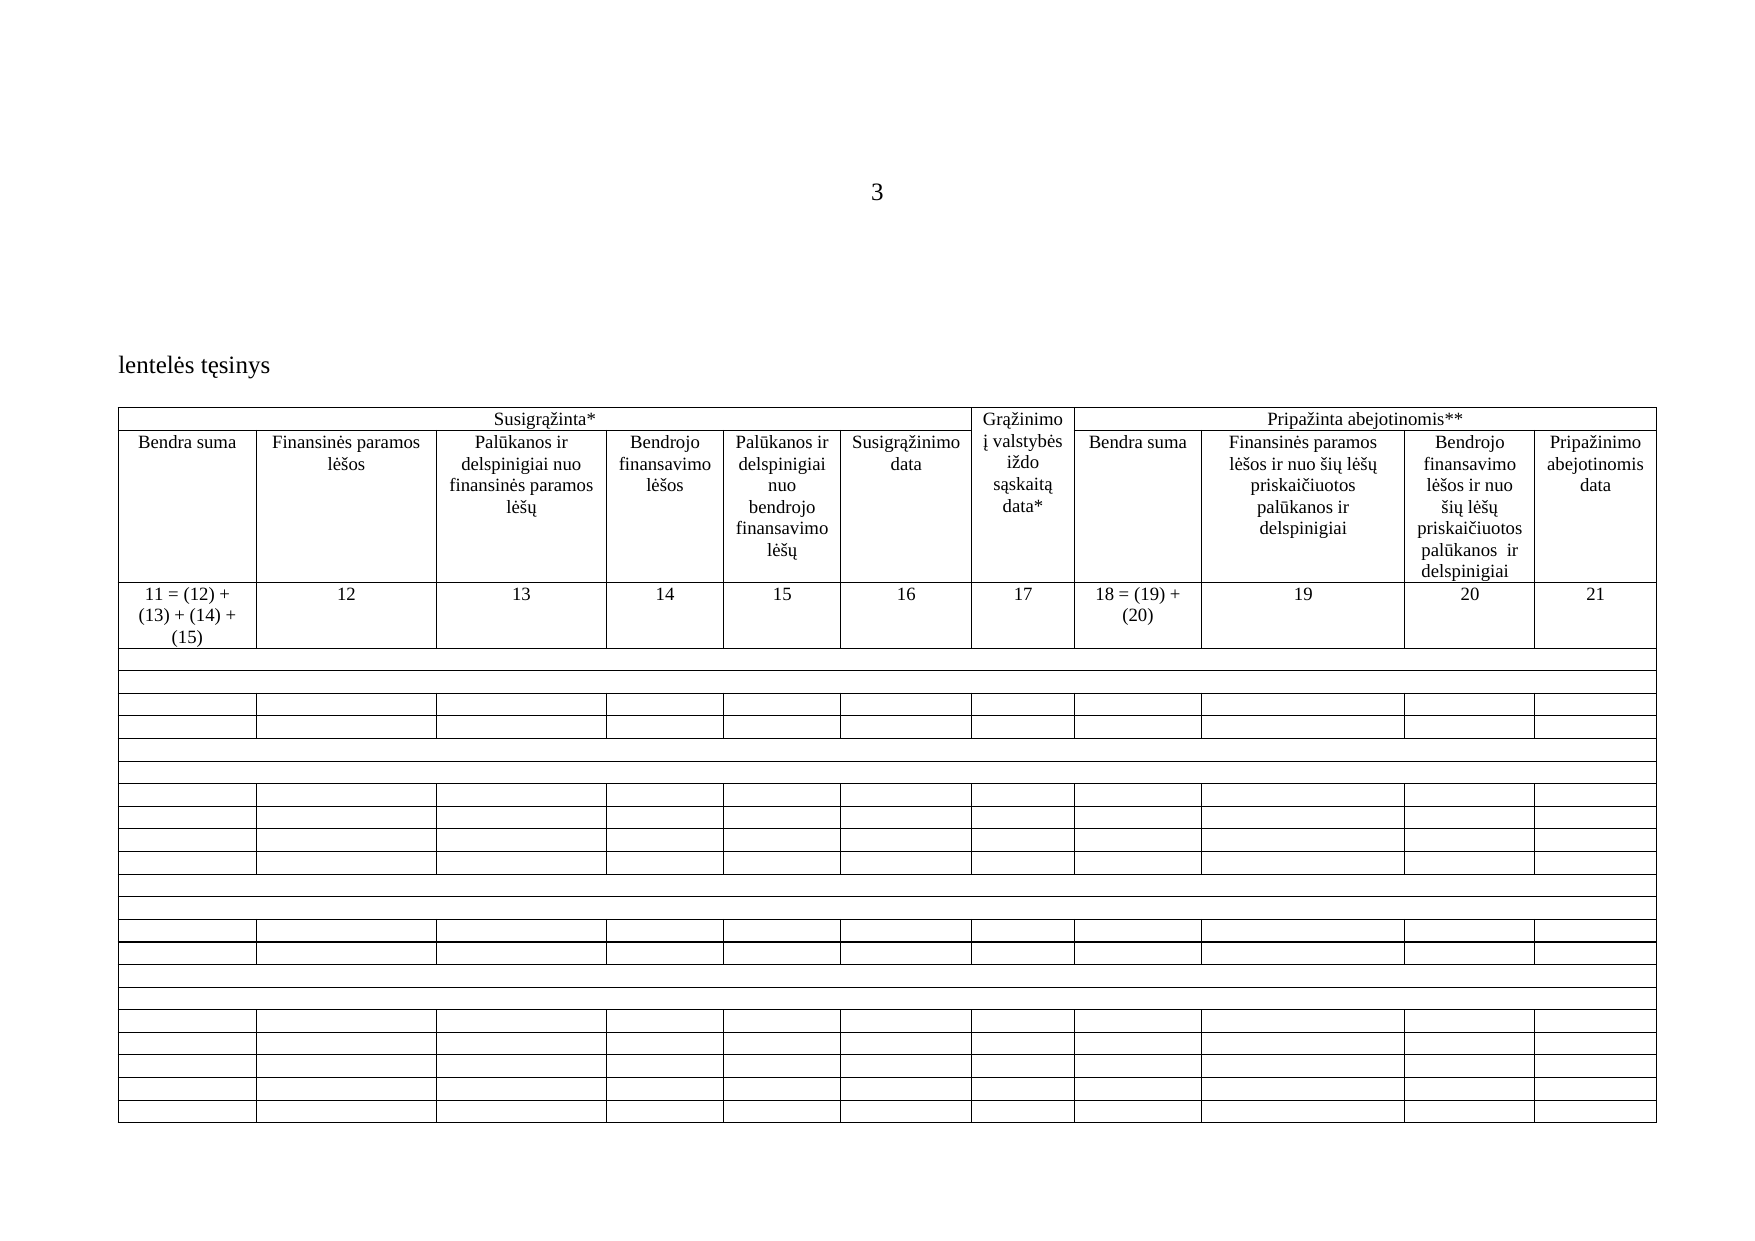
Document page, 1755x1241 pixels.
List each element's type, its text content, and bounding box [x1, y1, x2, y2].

table_cell [119, 829, 256, 851]
table_cell [606, 739, 723, 761]
table_cell [1202, 829, 1404, 851]
table_cell [119, 897, 256, 919]
table_cell [119, 739, 256, 761]
table_cell [607, 852, 723, 873]
table_cell [606, 875, 723, 896]
table_cell [1535, 716, 1656, 738]
table_cell [1075, 1078, 1201, 1099]
table_cell [971, 739, 1074, 761]
table_cell [257, 1010, 436, 1032]
table_cell [723, 762, 841, 783]
table_cell [1202, 1055, 1404, 1077]
table_cell [724, 920, 840, 941]
table_cell [119, 1078, 256, 1099]
table_cell [1202, 694, 1404, 715]
table_cell [119, 1033, 256, 1054]
table_cell Finansinės paramos lėšos [257, 431, 436, 582]
table_cell [1202, 1010, 1404, 1032]
table_cell [437, 1010, 606, 1032]
table_cell [1201, 965, 1405, 987]
table_cell [1405, 1033, 1534, 1054]
table_cell [972, 1078, 1074, 1099]
table_cell Finansinės paramos lėšos ir nuo šių lėšų priskaičiuotos palūkanos ir delspinigiai [1202, 431, 1404, 582]
table_cell [1405, 943, 1534, 964]
table_cell [724, 1010, 840, 1032]
table_cell [1075, 943, 1201, 964]
table_cell [119, 671, 256, 693]
table_cell [724, 1101, 840, 1122]
table_cell [1075, 852, 1201, 873]
table_cell [1535, 1033, 1656, 1054]
table_cell [971, 875, 1074, 896]
table_cell 14 [607, 583, 723, 647]
table_cell [1075, 1010, 1201, 1032]
table_cell [841, 1101, 971, 1122]
table_cell [1074, 875, 1201, 896]
table_cell [257, 716, 436, 738]
table_cell [607, 1078, 723, 1099]
table_cell [1074, 965, 1201, 987]
table_cell [972, 829, 1074, 851]
table_cell [436, 671, 606, 693]
table_cell [1535, 829, 1656, 851]
table_cell [841, 988, 971, 1009]
table_cell [1074, 739, 1201, 761]
table_cell [436, 649, 606, 670]
table_cell [1201, 762, 1405, 783]
table_cell [437, 1055, 606, 1077]
table_cell Susigrąžinimo data [841, 431, 971, 582]
text lentelės tęsinys [118, 350, 1636, 378]
table_cell [606, 965, 723, 987]
table_cell [256, 739, 436, 761]
table_cell [1202, 807, 1404, 828]
table_cell [724, 943, 840, 964]
table_cell [971, 897, 1074, 919]
table_cell 16 [841, 583, 971, 647]
table_cell [971, 671, 1074, 693]
table_cell [1535, 965, 1656, 987]
table_cell [841, 852, 971, 873]
table_cell [724, 716, 840, 738]
table_cell [841, 829, 971, 851]
table_cell [1074, 988, 1201, 1009]
table_cell [1201, 649, 1405, 670]
table_cell [1405, 852, 1534, 873]
table_cell [972, 716, 1074, 738]
table_cell [1405, 1078, 1534, 1099]
table_cell [1075, 829, 1201, 851]
table_header Pripažinta abejotinomis** [1075, 408, 1656, 430]
table_cell [257, 852, 436, 873]
table_cell [437, 716, 606, 738]
table_cell [841, 1055, 971, 1077]
table_cell [972, 1010, 1074, 1032]
table_cell [1202, 920, 1404, 941]
table_cell [1405, 988, 1534, 1009]
table_cell [723, 875, 841, 896]
table_cell [841, 716, 971, 738]
table_cell [1074, 649, 1201, 670]
table_cell Pripažinimo abejotinomis data [1535, 431, 1656, 582]
table_cell [1535, 1055, 1656, 1077]
table_cell [1535, 875, 1656, 896]
table_cell [606, 649, 723, 670]
table_cell [256, 649, 436, 670]
table_cell [437, 694, 606, 715]
table_cell [1075, 1055, 1201, 1077]
table_cell [607, 784, 723, 806]
table_cell [119, 943, 256, 964]
table_cell [1535, 1078, 1656, 1099]
table_cell [1405, 694, 1534, 715]
table_cell [607, 807, 723, 828]
table_cell [841, 920, 971, 941]
table_cell [436, 897, 606, 919]
table_cell [256, 988, 436, 1009]
table_cell [1535, 671, 1656, 693]
table_cell [257, 807, 436, 828]
table_cell [256, 965, 436, 987]
table_cell [257, 1033, 436, 1054]
table_cell Palūkanos ir delspinigiai nuo finansinės paramos lėšų [437, 431, 606, 582]
table_cell [1535, 897, 1656, 919]
table_cell [1405, 671, 1534, 693]
table_cell [1405, 1055, 1534, 1077]
table_cell [723, 897, 841, 919]
table_cell [972, 943, 1074, 964]
table_cell [436, 762, 606, 783]
table_cell [841, 875, 971, 896]
table_cell 21 [1535, 583, 1656, 647]
table_cell [436, 965, 606, 987]
table_cell [1405, 716, 1534, 738]
table_cell [972, 852, 1074, 873]
table_cell [972, 807, 1074, 828]
table_cell [437, 784, 606, 806]
table_cell [119, 716, 256, 738]
table_cell Palūkanos ir delspinigiai nuo bendrojo finansavimo lėšų [724, 431, 840, 582]
table_cell [1201, 739, 1405, 761]
table_cell [1535, 920, 1656, 941]
table_cell [119, 762, 256, 783]
table_cell [1405, 784, 1534, 806]
table_cell [607, 943, 723, 964]
table_cell [607, 694, 723, 715]
table_cell [119, 784, 256, 806]
table_cell [972, 1033, 1074, 1054]
table_cell [1405, 1101, 1534, 1122]
table_cell [1201, 671, 1405, 693]
table_cell [841, 671, 971, 693]
table_cell [1202, 784, 1404, 806]
table_cell [972, 920, 1074, 941]
table_cell [257, 920, 436, 941]
table_cell [841, 1078, 971, 1099]
table_cell [607, 1010, 723, 1032]
table_cell [971, 988, 1074, 1009]
table_cell [972, 1101, 1074, 1122]
table_cell [724, 829, 840, 851]
table_cell [1202, 1101, 1404, 1122]
table_cell [256, 875, 436, 896]
table_cell [257, 1101, 436, 1122]
table_cell [841, 807, 971, 828]
table_cell [437, 1033, 606, 1054]
table_cell [257, 1055, 436, 1077]
table_cell [257, 694, 436, 715]
table_cell [437, 943, 606, 964]
table_cell [256, 897, 436, 919]
table_cell [1075, 694, 1201, 715]
table_cell [606, 762, 723, 783]
table_cell [119, 965, 256, 987]
table_cell [1202, 1078, 1404, 1099]
table_cell [1201, 897, 1405, 919]
table_cell [1535, 739, 1656, 761]
table_cell [1535, 1101, 1656, 1122]
table_header Susigrąžinta* [119, 408, 971, 430]
table_cell [723, 965, 841, 987]
table_cell 19 [1202, 583, 1404, 647]
table_cell [723, 739, 841, 761]
table_cell [1405, 920, 1534, 941]
table_cell [119, 920, 256, 941]
table_cell [1535, 852, 1656, 873]
table_cell [1202, 716, 1404, 738]
table_cell [119, 988, 256, 1009]
table_cell [437, 852, 606, 873]
table_cell [1075, 920, 1201, 941]
table_cell [724, 1033, 840, 1054]
table_cell [1201, 875, 1405, 896]
table_cell [436, 988, 606, 1009]
table_cell [841, 1010, 971, 1032]
table_cell Bendrojo finansavimo lėšos [607, 431, 723, 582]
table_cell [841, 649, 971, 670]
table_cell [1405, 897, 1534, 919]
table_cell [971, 649, 1074, 670]
table_cell [119, 1101, 256, 1122]
table_cell [1405, 649, 1534, 670]
table_cell [1535, 807, 1656, 828]
table_cell [1202, 943, 1404, 964]
table_cell [1202, 1033, 1404, 1054]
table_cell [1074, 897, 1201, 919]
table_cell [723, 671, 841, 693]
table_cell [841, 943, 971, 964]
table_cell 11 = (12) + (13) + (14) + (15) [119, 583, 256, 647]
table_cell [607, 1055, 723, 1077]
table_cell [437, 807, 606, 828]
table_cell [607, 920, 723, 941]
table_cell [972, 694, 1074, 715]
table_cell [1535, 784, 1656, 806]
table_cell Bendra suma [119, 431, 256, 582]
table_cell [606, 897, 723, 919]
table_cell [724, 852, 840, 873]
table_header Grąžinimo į valstybės iždo sąskaitą data* [972, 408, 1074, 582]
table_cell [1405, 875, 1534, 896]
table_cell [437, 1101, 606, 1122]
table_cell [119, 807, 256, 828]
table_cell [606, 988, 723, 1009]
table_cell [1075, 807, 1201, 828]
table_cell [119, 649, 256, 670]
table_cell [606, 671, 723, 693]
table_cell [119, 875, 256, 896]
table_cell [841, 965, 971, 987]
table_cell [257, 784, 436, 806]
table_cell [1405, 1010, 1534, 1032]
table_cell [971, 762, 1074, 783]
table_cell [841, 784, 971, 806]
table_cell [1405, 965, 1534, 987]
table_cell [436, 739, 606, 761]
table_cell [1405, 807, 1534, 828]
table_cell [607, 716, 723, 738]
table_cell [119, 852, 256, 873]
table_cell [256, 762, 436, 783]
table_cell [972, 1055, 1074, 1077]
table_cell [607, 829, 723, 851]
table_cell [841, 762, 971, 783]
table_cell [841, 897, 971, 919]
table_cell 18 = (19) + (20) [1075, 583, 1201, 647]
table_cell [1075, 1033, 1201, 1054]
table_cell [1535, 1010, 1656, 1032]
table_cell [972, 784, 1074, 806]
table_cell [723, 649, 841, 670]
table_cell [1535, 762, 1656, 783]
table_cell [724, 807, 840, 828]
table_cell [1075, 1101, 1201, 1122]
table_cell [1405, 829, 1534, 851]
table_cell [841, 739, 971, 761]
table_cell 13 [437, 583, 606, 647]
table_cell [723, 988, 841, 1009]
table_cell Bendra suma [1075, 431, 1201, 582]
table_cell [607, 1101, 723, 1122]
table_cell 17 [972, 583, 1074, 647]
table_cell [1074, 762, 1201, 783]
table_cell [1405, 739, 1534, 761]
table_cell [257, 1078, 436, 1099]
table_cell [1535, 694, 1656, 715]
table_cell 12 [257, 583, 436, 647]
table_cell [841, 694, 971, 715]
table_cell [437, 1078, 606, 1099]
table_cell [119, 1055, 256, 1077]
table_cell [437, 829, 606, 851]
table_cell [437, 920, 606, 941]
table_cell [257, 829, 436, 851]
table_cell [724, 1055, 840, 1077]
table_cell [119, 1010, 256, 1032]
table_cell [841, 1033, 971, 1054]
table_cell [257, 943, 436, 964]
table_cell [256, 671, 436, 693]
table_cell Bendrojo finansavimo lėšos ir nuo šių lėšų priskaičiuotos palūkanos ir delspinigiai [1405, 431, 1534, 582]
table_cell [1405, 762, 1534, 783]
table_cell [1075, 784, 1201, 806]
table_cell [724, 694, 840, 715]
table_cell 15 [724, 583, 840, 647]
table_cell [1535, 988, 1656, 1009]
table_cell 20 [1405, 583, 1534, 647]
table_cell [1202, 852, 1404, 873]
table_cell [1074, 671, 1201, 693]
table_cell [724, 1078, 840, 1099]
table_cell [119, 694, 256, 715]
table_cell [1535, 943, 1656, 964]
table_cell [436, 875, 606, 896]
table_cell [724, 784, 840, 806]
table_cell [607, 1033, 723, 1054]
table_cell [1201, 988, 1405, 1009]
table_cell [971, 965, 1074, 987]
table_cell [1075, 716, 1201, 738]
table_cell [1535, 649, 1656, 670]
